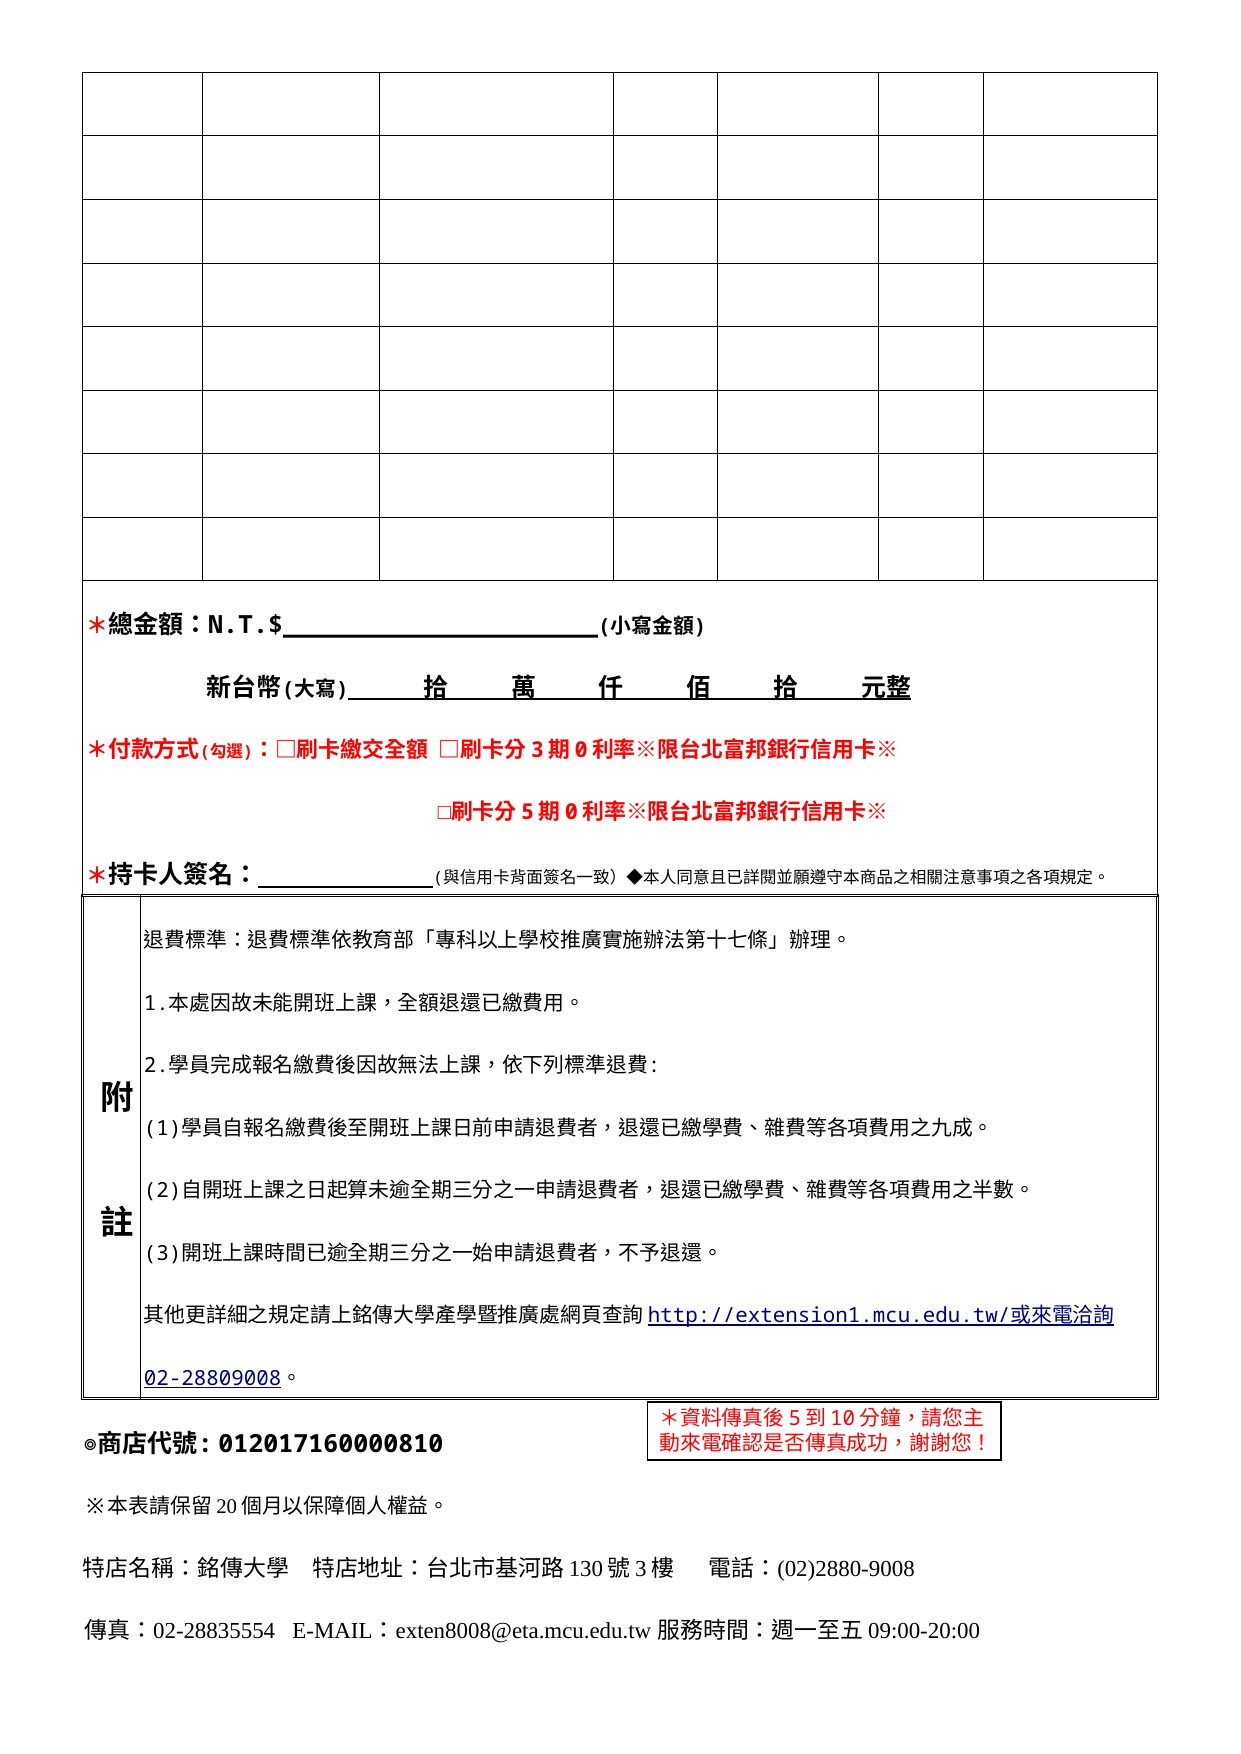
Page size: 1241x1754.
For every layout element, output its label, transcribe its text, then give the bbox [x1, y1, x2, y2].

table_cell [879, 391, 983, 453]
table_cell [879, 518, 983, 580]
table_cell [203, 518, 379, 580]
table_cell [203, 454, 379, 517]
table_cell ＊總金額：N.T.$_____________________(小寫金額) 新台幣(大寫) 拾 萬 仟 佰 拾 元整 ＊付款方式(勾選)：□刷卡繳交全額 □刷卡分3期0利率※限台北富邦銀行信用卡※ □刷卡分5期0利率※限台北富邦銀行信用卡※ ＊持卡人簽名： (與信用卡背面簽名一致）◆本人同意且已詳閱並願遵守本商品之相關注意事項之各項規定。 [83, 581, 1157, 894]
table_cell [984, 454, 1157, 517]
table_cell [614, 73, 717, 135]
text 特店名稱：銘傳大學 特店地址：台北市基河路130號3樓 電話：(02)2880-9008 [83, 1525, 1157, 1587]
table_cell [380, 327, 613, 389]
table_cell [203, 264, 379, 326]
table_cell [984, 136, 1157, 199]
table_cell [984, 73, 1157, 135]
table_cell [83, 136, 202, 199]
table_cell [203, 136, 379, 199]
table_cell [83, 327, 202, 389]
table_cell [614, 391, 717, 453]
text ◎商店代號: 012017160000810 [83, 1400, 1157, 1462]
table_cell [718, 518, 878, 580]
table_cell [718, 454, 878, 517]
table_cell 附 註 [84, 897, 140, 1397]
table_cell [380, 454, 613, 517]
table_cell [718, 391, 878, 453]
table_cell [879, 200, 983, 262]
table_cell [83, 73, 202, 135]
table_cell [203, 73, 379, 135]
table_cell [879, 264, 983, 326]
table_cell [83, 518, 202, 580]
table_cell [380, 136, 613, 199]
table_cell [718, 136, 878, 199]
table_cell [83, 264, 202, 326]
table_cell [83, 391, 202, 453]
table_cell [380, 391, 613, 453]
text ＊資料傳真後5到10分鐘，請您主動來電確認是否傳真成功，謝謝您！ [659, 1406, 998, 1456]
table_cell [83, 200, 202, 262]
table_cell [879, 454, 983, 517]
table_cell [984, 518, 1157, 580]
table_cell [203, 327, 379, 389]
table_cell [83, 454, 202, 517]
table_cell [879, 327, 983, 389]
table_cell [984, 391, 1157, 453]
table_cell 退費標準：退費標準依教育部「專科以上學校推廣實施辦法第十七條」辦理。 1.本處因故未能開班上課，全額退還已繳費用。 2.學員完成報名繳費後因故無法上課，依下列標準退費: (1)學員自報名繳費後至開班上課日前申請退費者，退還已繳學費、雜費等各項費用之九成。 (2)自開班上課之日起算未逾全期三分之一申請退費者，退還已繳學費、雜費等各項費用之半數。 (3)開班上課時間已逾全期三分之一始申請退費者，不予退還。 其他更詳細之規定請上銘傳大學產學暨推廣處網頁查詢http://extension1.mcu.edu.tw/或來電洽詢02-28809008。 [141, 897, 1156, 1397]
table_cell [614, 136, 717, 199]
text ※本表請保留20個月以保障個人權益。 [83, 1462, 1157, 1525]
table_cell [614, 200, 717, 262]
table_cell [614, 454, 717, 517]
table_cell [879, 73, 983, 135]
table_cell [718, 327, 878, 389]
table_cell [380, 264, 613, 326]
table_cell [614, 264, 717, 326]
table_cell [203, 200, 379, 262]
table_cell [614, 518, 717, 580]
table_cell [984, 327, 1157, 389]
table_cell [380, 518, 613, 580]
table_cell [718, 200, 878, 262]
table_cell [718, 264, 878, 326]
table_cell [879, 136, 983, 199]
table_cell [984, 200, 1157, 262]
table_cell [380, 200, 613, 262]
table_cell [614, 327, 717, 389]
table_cell [380, 73, 613, 135]
text 傳真：02-28835554 E-MAIL：exten8008@eta.mcu.edu.tw 服務時間：週一至五09:00-20:00 [84, 1587, 1206, 1650]
table_cell [203, 391, 379, 453]
table_cell [984, 264, 1157, 326]
table_cell [718, 73, 878, 135]
